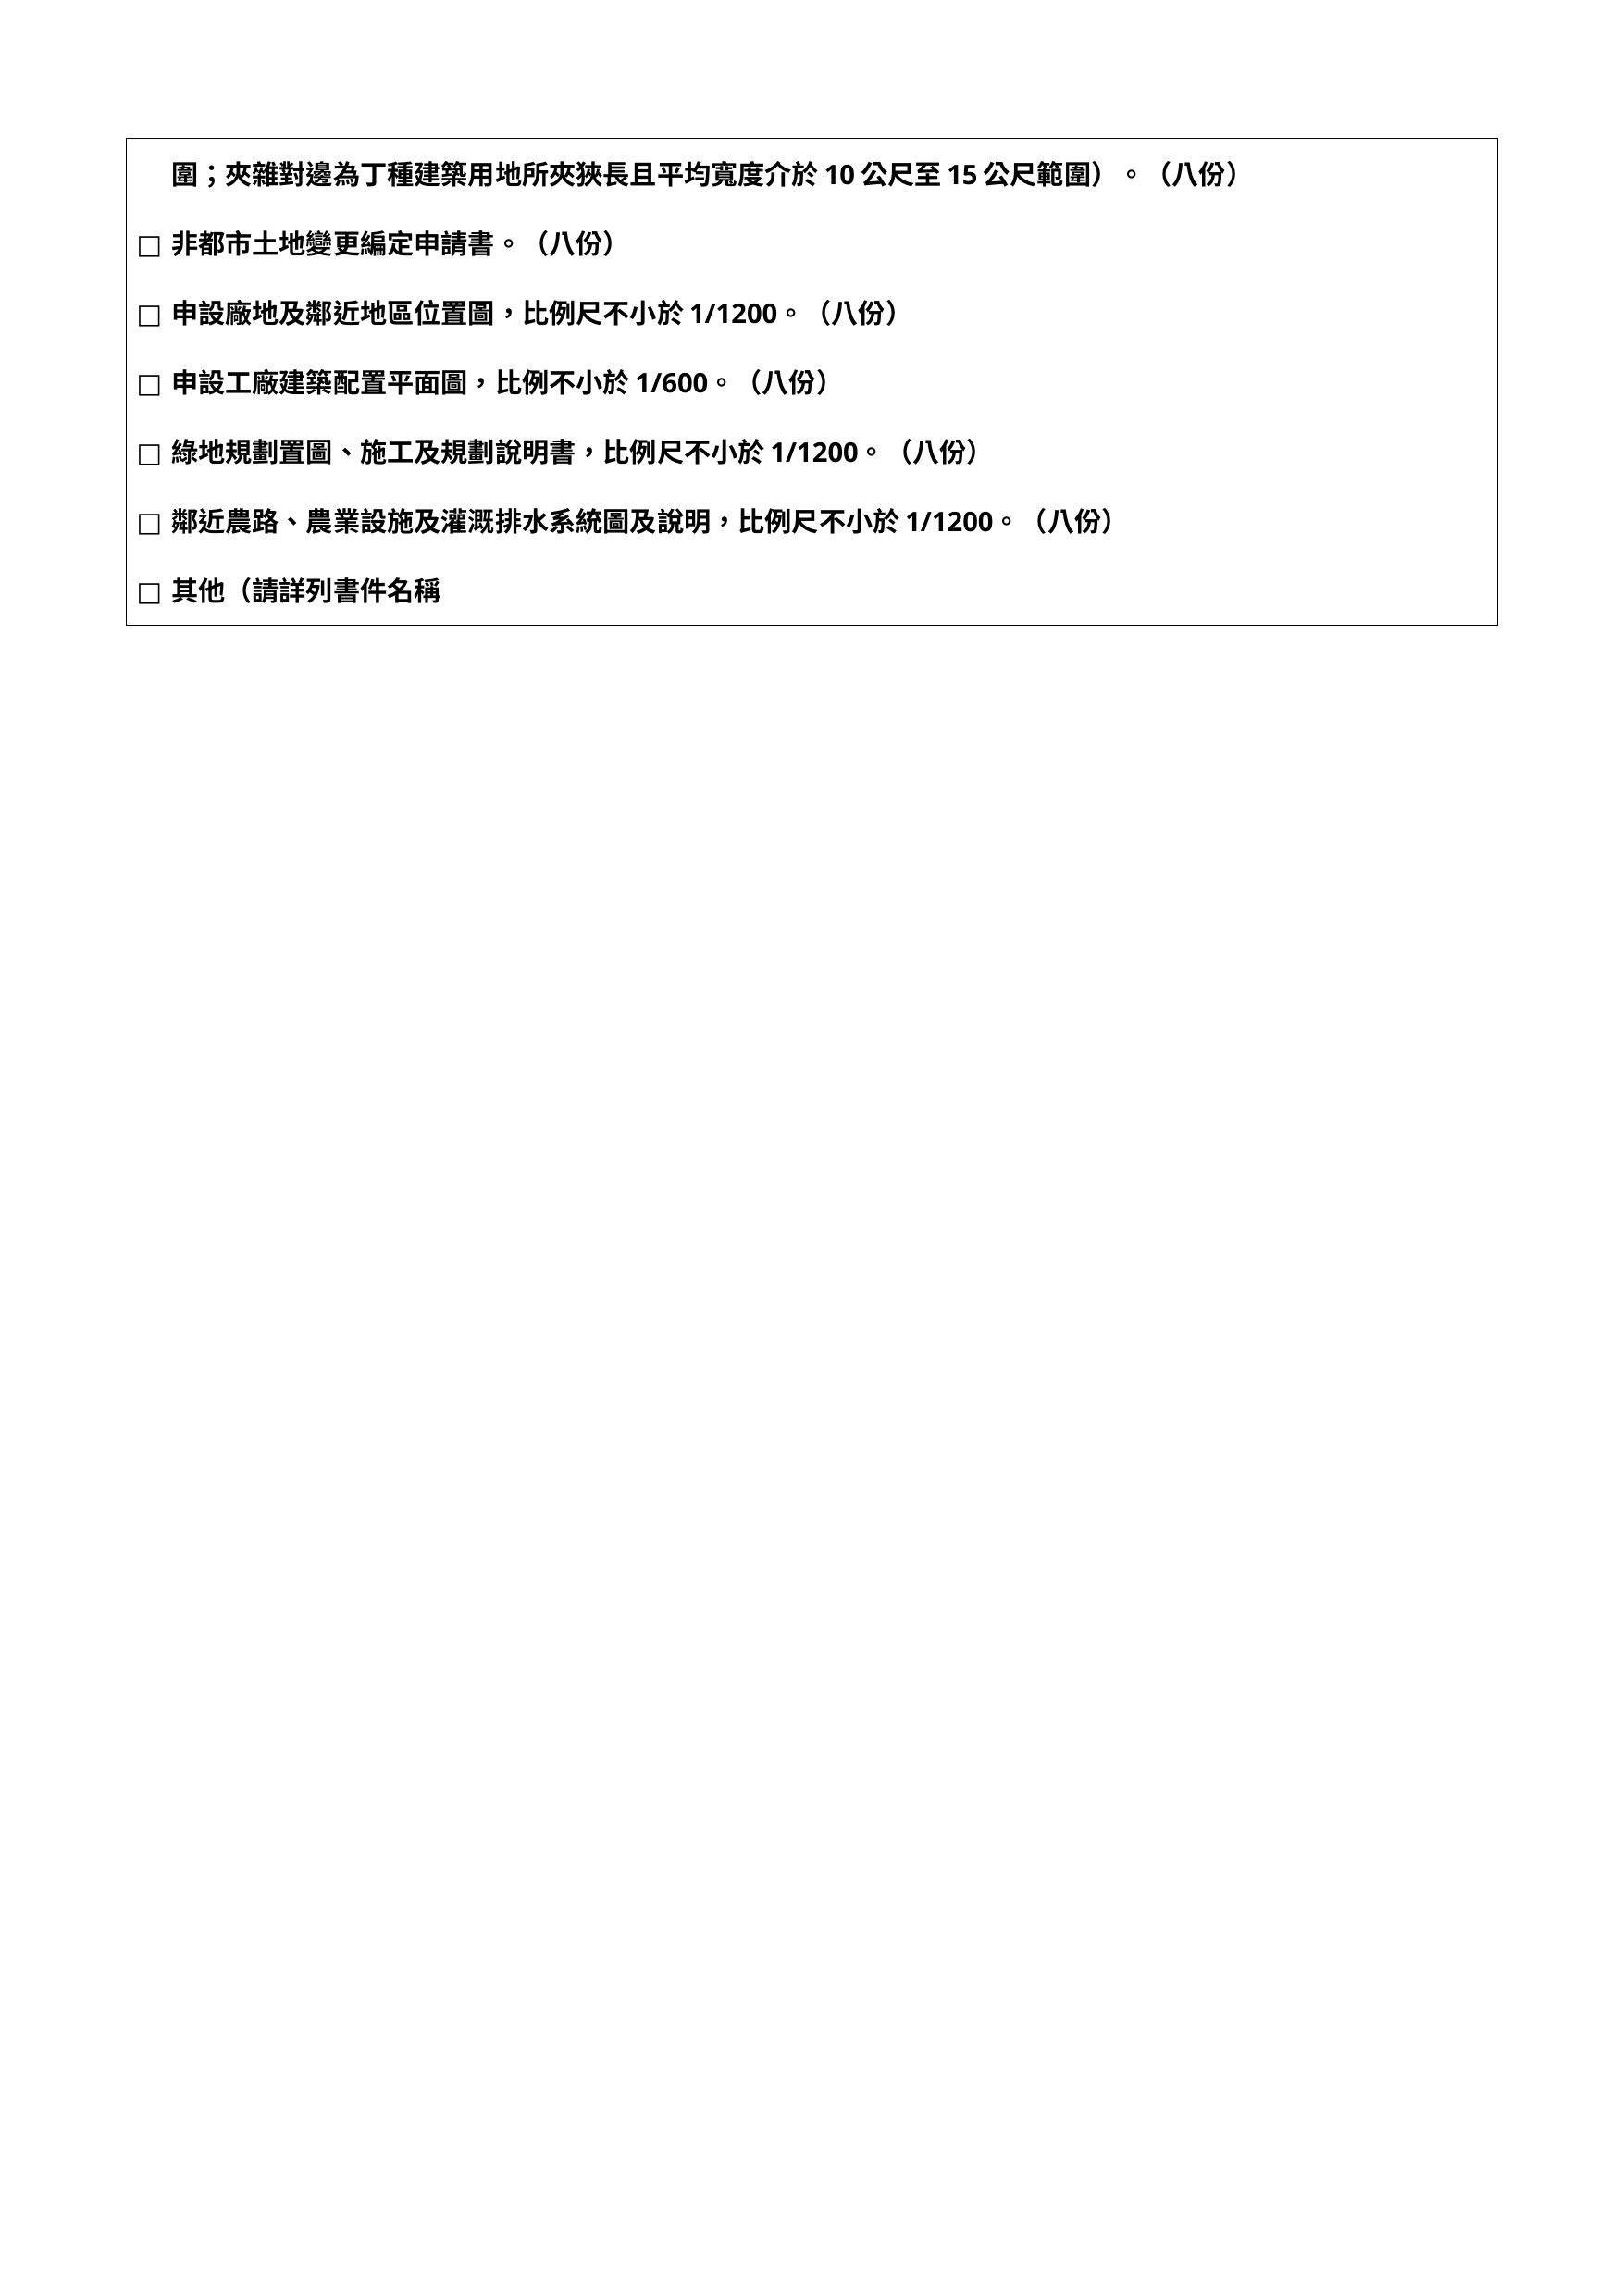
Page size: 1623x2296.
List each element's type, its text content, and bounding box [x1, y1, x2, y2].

table_cell 圍；夾雜對邊為丁種建築用地所夾狹長且平均寬度介於10公尺至15公尺範圍）。（八份） 非都市土地變更編定申請書。（八份） 申設廠地及鄰近地區位置圖，比例尺不小於1/1200。（八份） 申設工廠建築配置平面圖，比例不小於1/600。（八份） 綠地規劃置圖、施工及規劃說明書，比例尺不小於1/1200。（八份） 鄰近農路、農業設施及灌溉排水系統圖及說明，比例尺不小於1/1200。（八份） 其他（請詳列書件名稱 [127, 139, 1497, 625]
